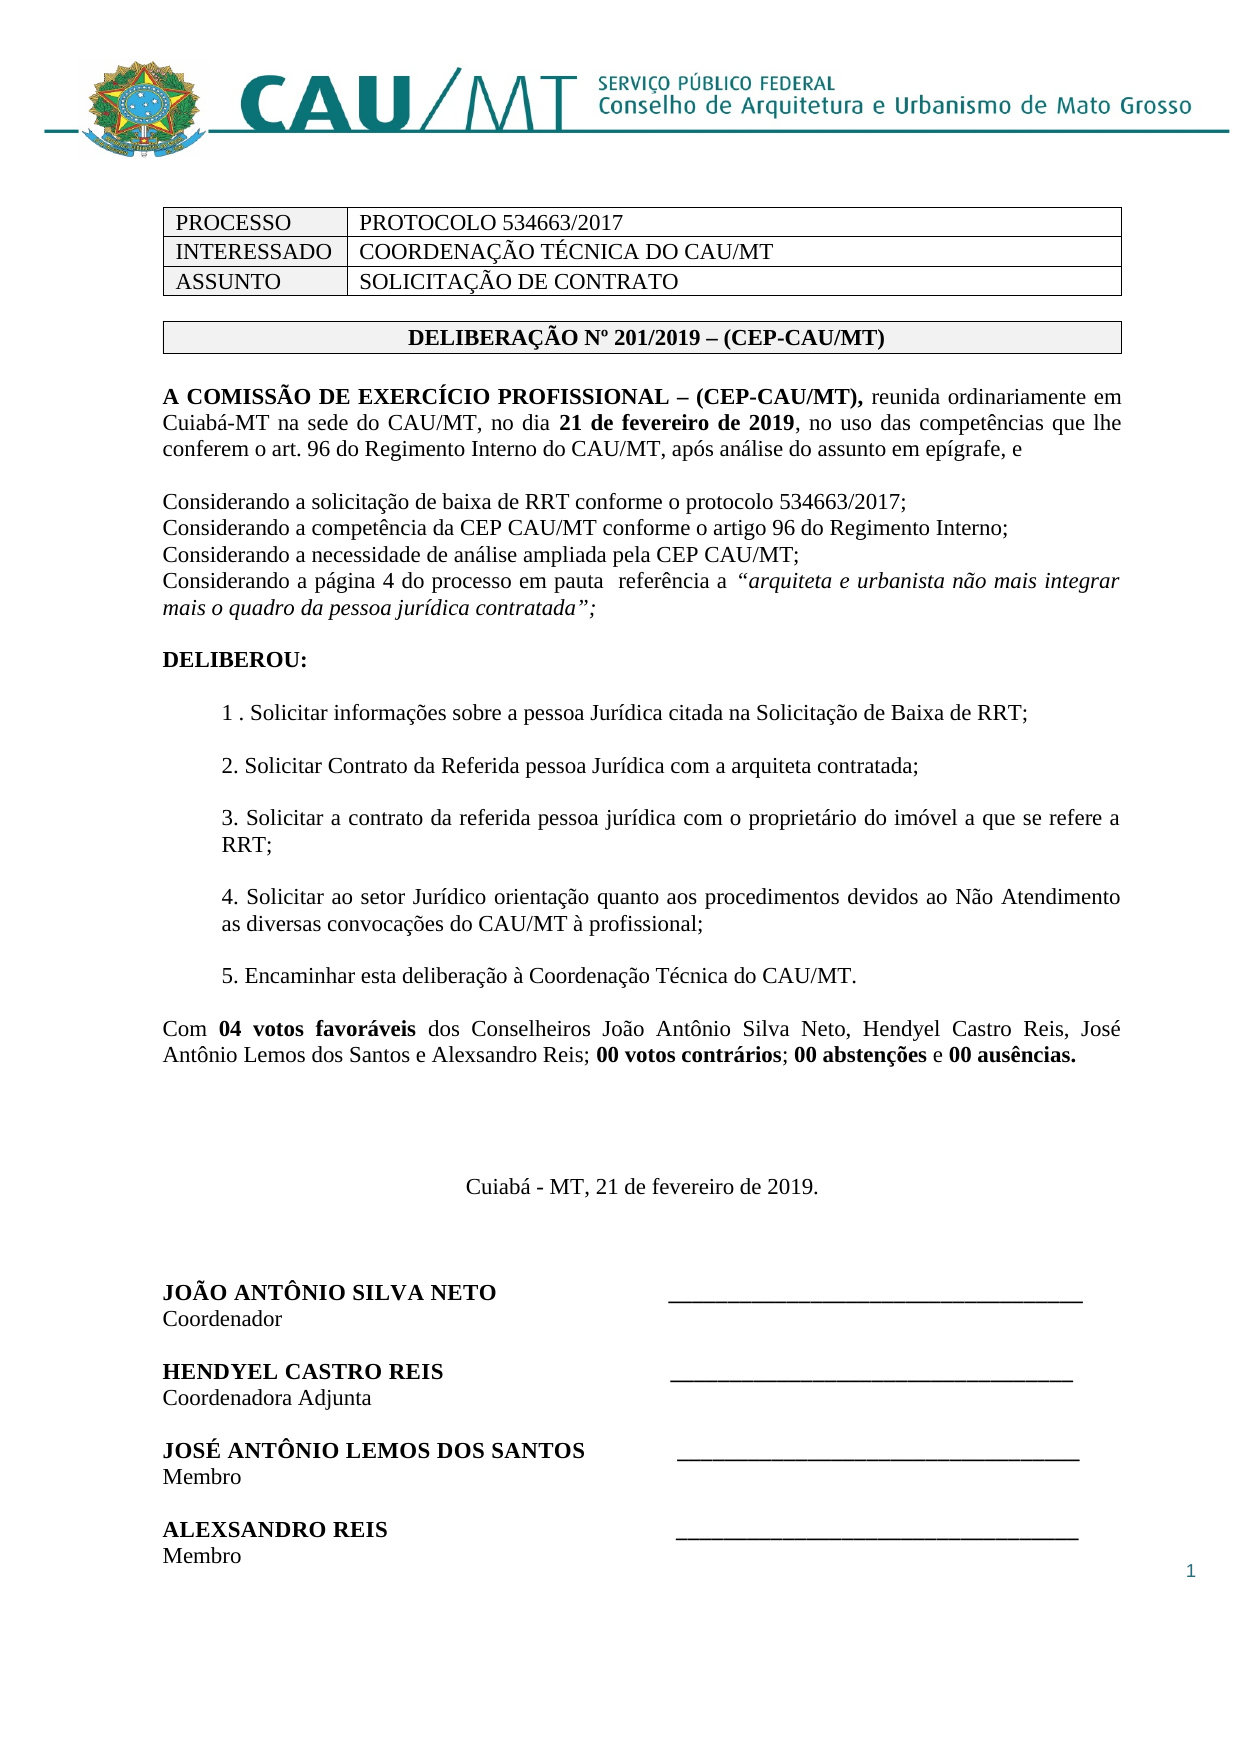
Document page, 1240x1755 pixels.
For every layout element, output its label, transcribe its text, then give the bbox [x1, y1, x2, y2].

text Considerando a necessidade de análise ampliada pela CEP CAU/MT; [162, 541, 1122, 567]
text 5. Encaminhar esta deliberação à Coordenação Técnica do CAU/MT. [221, 962, 1122, 989]
text 4. Solicitar ao setor Jurídico orientação quanto aos procedimentos devidos ao Não Atendimento as diversas convocações do CAU/MT à profissional; [221, 883, 1122, 936]
table_cell ASSUNTO [164, 267, 347, 295]
text 1 . Solicitar informações sobre a pessoa Jurídica citada na Solicitação de Baixa de RRT; [221, 699, 1122, 725]
text alexsandro reis __________________________________ [162, 1516, 1122, 1542]
text Considerando a competência da CEP CAU/MT conforme o artigo 96 do Regimento Interno; [162, 514, 1122, 541]
table_cell INTERESSADO [164, 237, 347, 266]
table_cell SOLICITAÇÃO DE CONTRATO [348, 267, 1121, 295]
text Cuiabá - MT, 21 de fevereiro de 2019. [162, 1173, 1122, 1200]
text DELIBERAÇÃO Nº 201/2019 – (CEP-CAU/MT) [164, 322, 1121, 353]
text DELIBEROU: [162, 646, 1122, 673]
text Membro [162, 1542, 1122, 1569]
table_cell COORDENAÇÃO TÉCNICA DO CAU/MT [348, 237, 1121, 266]
table_header PROTOCOLO 534663/2017 [348, 208, 1121, 236]
text Membro [162, 1463, 1122, 1489]
text A COMISSÃO DE EXERCÍCIO PROFISSIONAL – (CEP-CAU/MT), reunida ordinariamente em Cuiabá-MT na sede do CAU/MT, no dia 21 de fevereiro de 2019, no uso das competências que lhe conferem o art. 96 do Regimento Interno do CAU/MT, após análise do assunto em epígrafe, e [162, 383, 1122, 462]
text HENDYEL CASTRO REIS __________________________________ [162, 1358, 1122, 1384]
text Com 04 votos favoráveis dos Conselheiros João Antônio Silva Neto, Hendyel Castro Reis, José Antônio Lemos dos Santos e Alexsandro Reis; 00 votos contrários; 00 abstenções e 00 ausências. [162, 1015, 1122, 1068]
text JOSÉ ANTÔNIO LEMOS DOS SANTOS __________________________________ [162, 1437, 1122, 1463]
text Coordenador [162, 1305, 1122, 1331]
text 2. Solicitar Contrato da Referida pessoa Jurídica com a arquiteta contratada; [221, 752, 1122, 778]
table_header PROCESSO [164, 208, 347, 236]
text Coordenadora Adjunta [162, 1384, 1122, 1411]
text JOÃO ANTÔNIO SILVA NETO ___________________________________ [162, 1279, 1122, 1305]
text 3. Solicitar a contrato da referida pessoa jurídica com o proprietário do imóvel a que se refere a RRT; [221, 804, 1122, 857]
text Considerando a página 4 do processo em pauta referência a “arquiteta e urbanista não mais integrar mais o quadro da pessoa jurídica contratada”; [162, 567, 1122, 620]
text Considerando a solicitação de baixa de RRT conforme o protocolo 534663/2017; [162, 488, 1122, 514]
